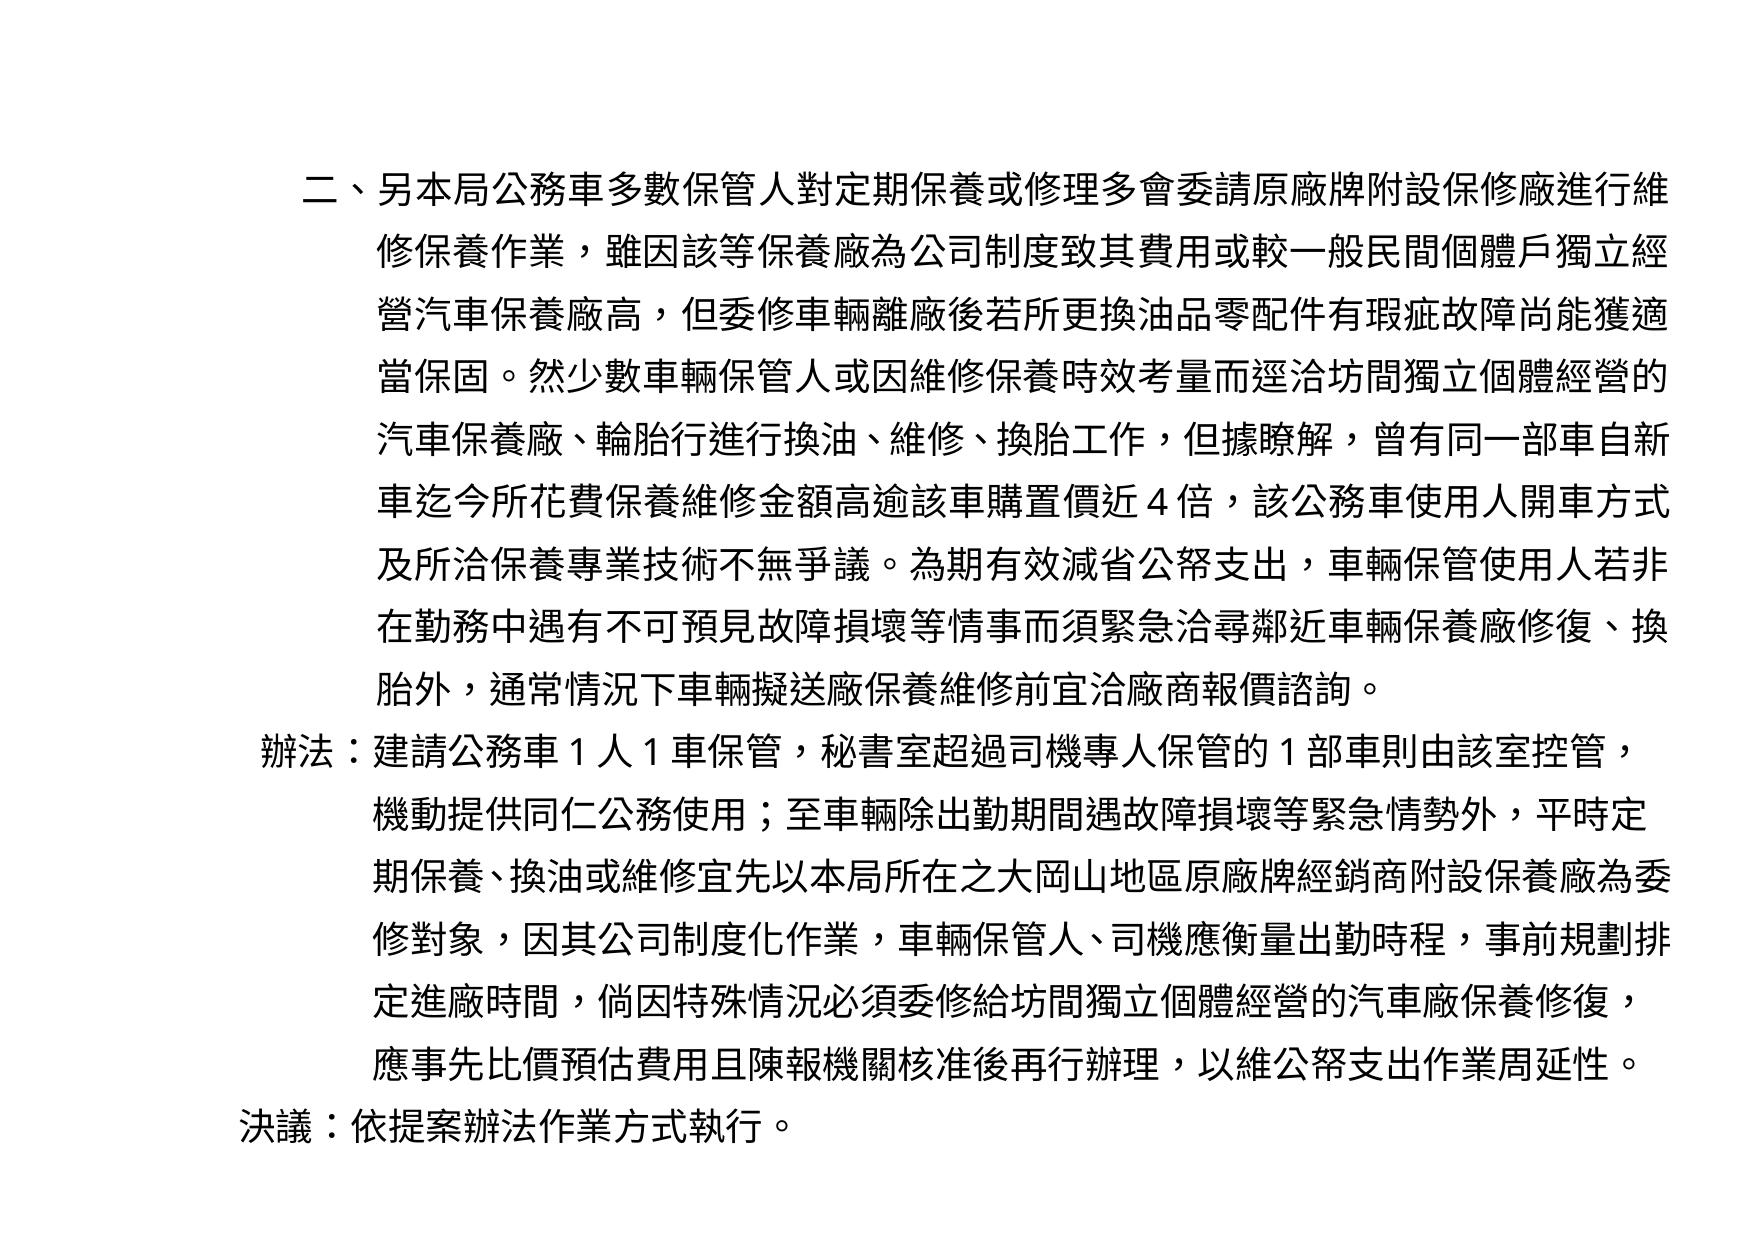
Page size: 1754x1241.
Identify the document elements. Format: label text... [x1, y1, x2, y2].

text 二、另本局公務車多數保管人對定期保養或修理多會委請原廠牌附設保修廠進行維修保養作業，雖因該等保養廠為公司制度致其費用或較一般民間個體戶獨立經營汽車保養廠高，但委修車輛離廠後若所更換油品零配件有瑕疵故障尚能獲適當保固。然少數車輛保管人或因維修保養時效考量而逕洽坊間獨立個體經營的汽車保養廠、輪胎行進行換油、維修、換胎工作，但據瞭解，曾有同一部車自新車迄今所花費保養維修金額高逾該車購置價近4倍，該公務車使用人開車方式及所洽保養專業技術不無爭議。為期有效減省公帑支出，車輛保管使用人若非在勤務中遇有不可預見故障損壞等情事而須緊急洽尋鄰近車輛保養廠修復、換胎外，通常情況下車輛擬送廠保養維修前宜洽廠商報價諮詢。 [302, 156, 1671, 718]
text 辦法：建請公務車1人1車保管，秘書室超過司機專人保管的1部車則由該室控管，機動提供同仁公務使用；至車輛除出勤期間遇故障損壞等緊急情勢外，平時定期保養、換油或維修宜先以本局所在之大岡山地區原廠牌經銷商附設保養廠為委修對象，因其公司制度化作業，車輛保管人、司機應衡量出勤時程，事前規劃排定進廠時間，倘因特殊情況必須委修給坊間獨立個體經營的汽車廠保養修復，應事先比價預估費用且陳報機關核准後再行辦理，以維公帑支出作業周延性。 [260, 718, 1671, 1093]
text 決議：依提案辦法作業方式執行。 [218, 1093, 1671, 1156]
